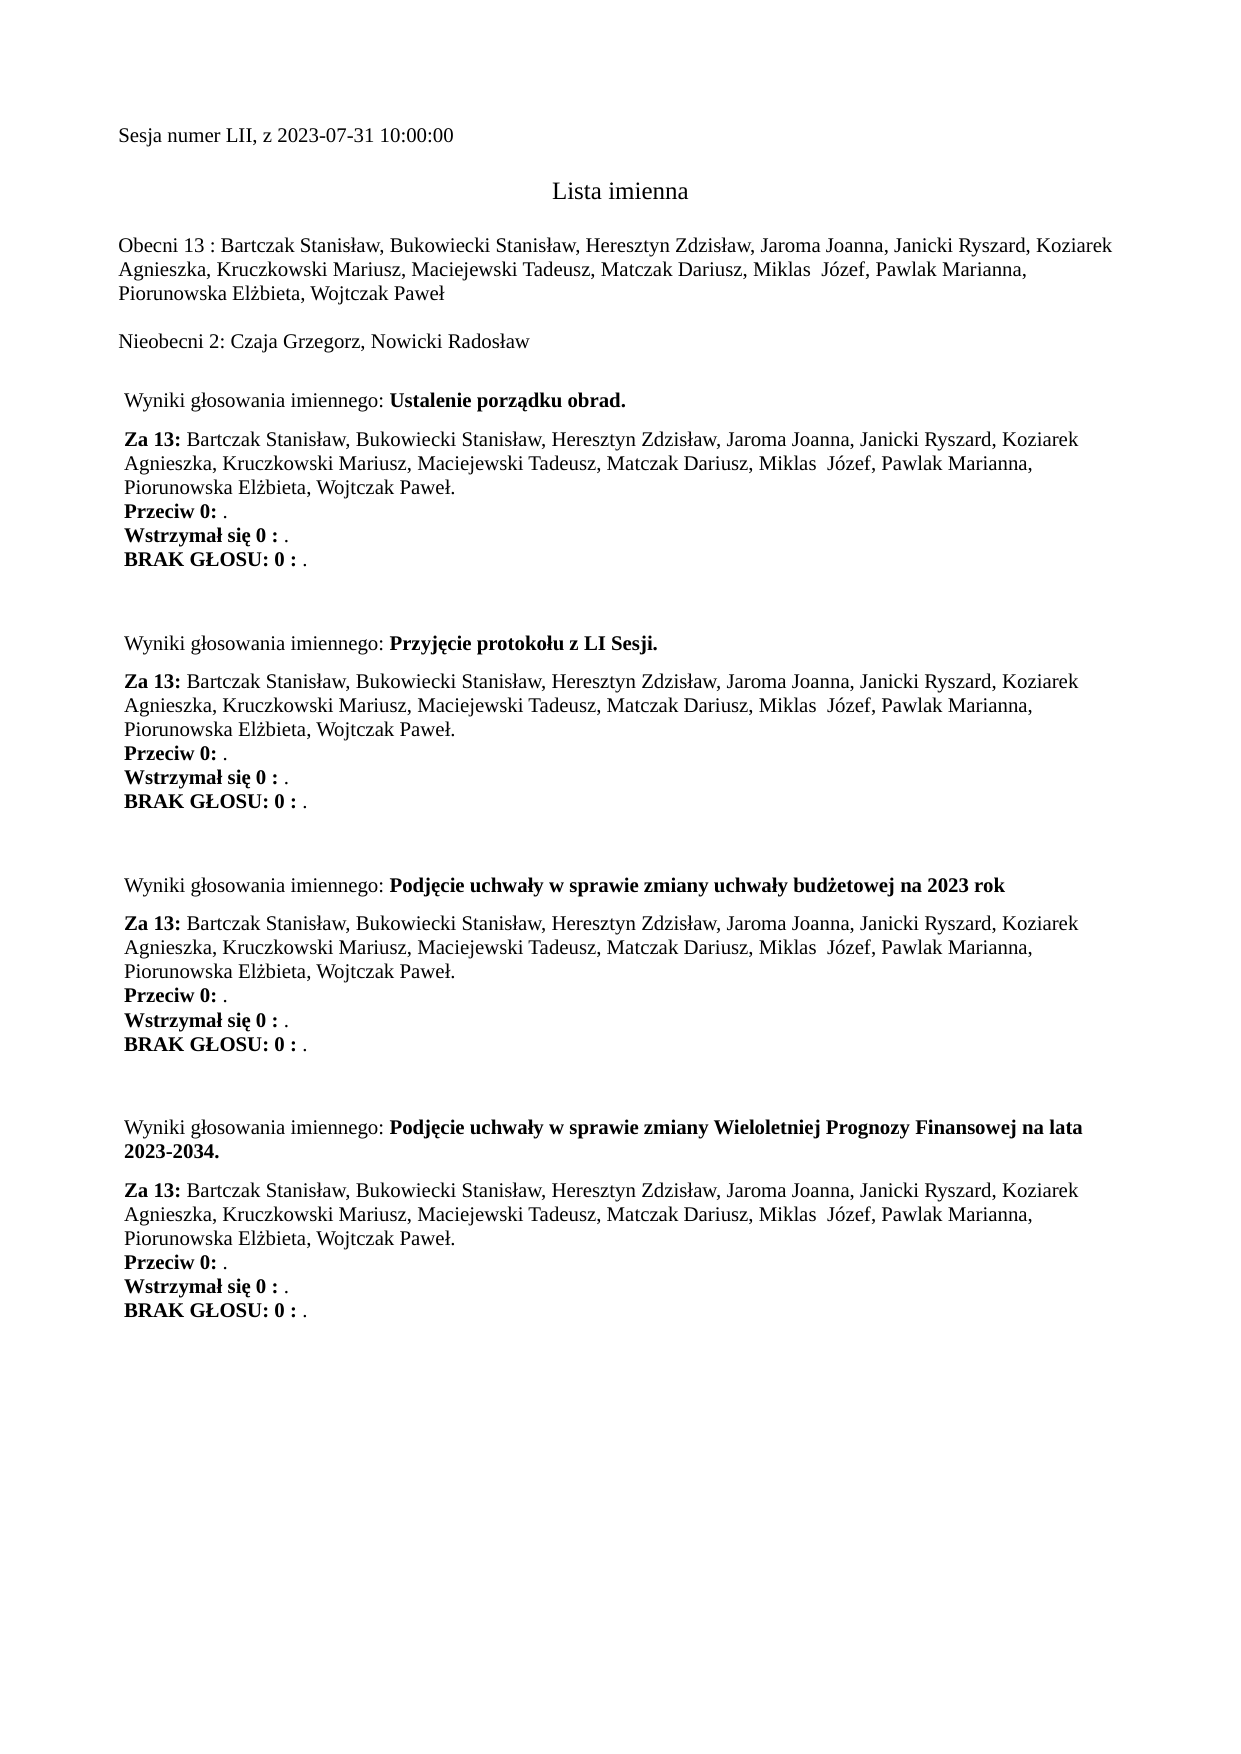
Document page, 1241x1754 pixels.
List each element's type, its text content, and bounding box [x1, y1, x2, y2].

text Obecni 13 : Bartczak Stanisław, Bukowiecki Stanisław, Heresztyn Zdzisław, Jaroma Joanna, Janicki Ryszard, Koziarek Agnieszka, Kruczkowski Mariusz, Maciejewski Tadeusz, Matczak Dariusz, Miklas Józef, Pawlak Marianna, Piorunowska Elżbieta, Wojtczak Paweł [118, 233, 1122, 305]
text Sesja numer LII, z 2023-07-31 10:00:00 [118, 123, 1122, 147]
table_cell Wyniki głosowania imiennego: Podjęcie uchwały w sprawie zmiany Wieloletniej Prognozy Finansowej na lata 2023-2034. Za 13: Bartczak Stanisław, Bukowiecki Stanisław, Heresztyn Zdzisław, Jaroma Joanna, Janicki Ryszard, Koziarek Agnieszka, Kruczkowski Mariusz, Maciejewski Tadeusz, Matczak Dariusz, Miklas Józef, Pawlak Marianna, Piorunowska Elżbieta, Wojtczak Paweł. Przeciw 0: . Wstrzymał się 0 : . BRAK GŁOSU: 0 : . [118, 1110, 1109, 1376]
text Lista imienna [118, 176, 1122, 204]
table_cell Wyniki głosowania imiennego: Przyjęcie protokołu z LI Sesji. Za 13: Bartczak Stanisław, Bukowiecki Stanisław, Heresztyn Zdzisław, Jaroma Joanna, Janicki Ryszard, Koziarek Agnieszka, Kruczkowski Mariusz, Maciejewski Tadeusz, Matczak Dariusz, Miklas Józef, Pawlak Marianna, Piorunowska Elżbieta, Wojtczak Paweł. Przeciw 0: . Wstrzymał się 0 : . BRAK GŁOSU: 0 : . [118, 625, 1109, 867]
text Nieobecni 2: Czaja Grzegorz, Nowicki Radosław [118, 329, 1122, 353]
table_cell Wyniki głosowania imiennego: Podjęcie uchwały w sprawie zmiany uchwały budżetowej na 2023 rok Za 13: Bartczak Stanisław, Bukowiecki Stanisław, Heresztyn Zdzisław, Jaroma Joanna, Janicki Ryszard, Koziarek Agnieszka, Kruczkowski Mariusz, Maciejewski Tadeusz, Matczak Dariusz, Miklas Józef, Pawlak Marianna, Piorunowska Elżbieta, Wojtczak Paweł. Przeciw 0: . Wstrzymał się 0 : . BRAK GŁOSU: 0 : . [118, 867, 1109, 1109]
table_header Wyniki głosowania imiennego: Ustalenie porządku obrad. Za 13: Bartczak Stanisław, Bukowiecki Stanisław, Heresztyn Zdzisław, Jaroma Joanna, Janicki Ryszard, Koziarek Agnieszka, Kruczkowski Mariusz, Maciejewski Tadeusz, Matczak Dariusz, Miklas Józef, Pawlak Marianna, Piorunowska Elżbieta, Wojtczak Paweł. Przeciw 0: . Wstrzymał się 0 : . BRAK GŁOSU: 0 : . [118, 382, 1109, 625]
